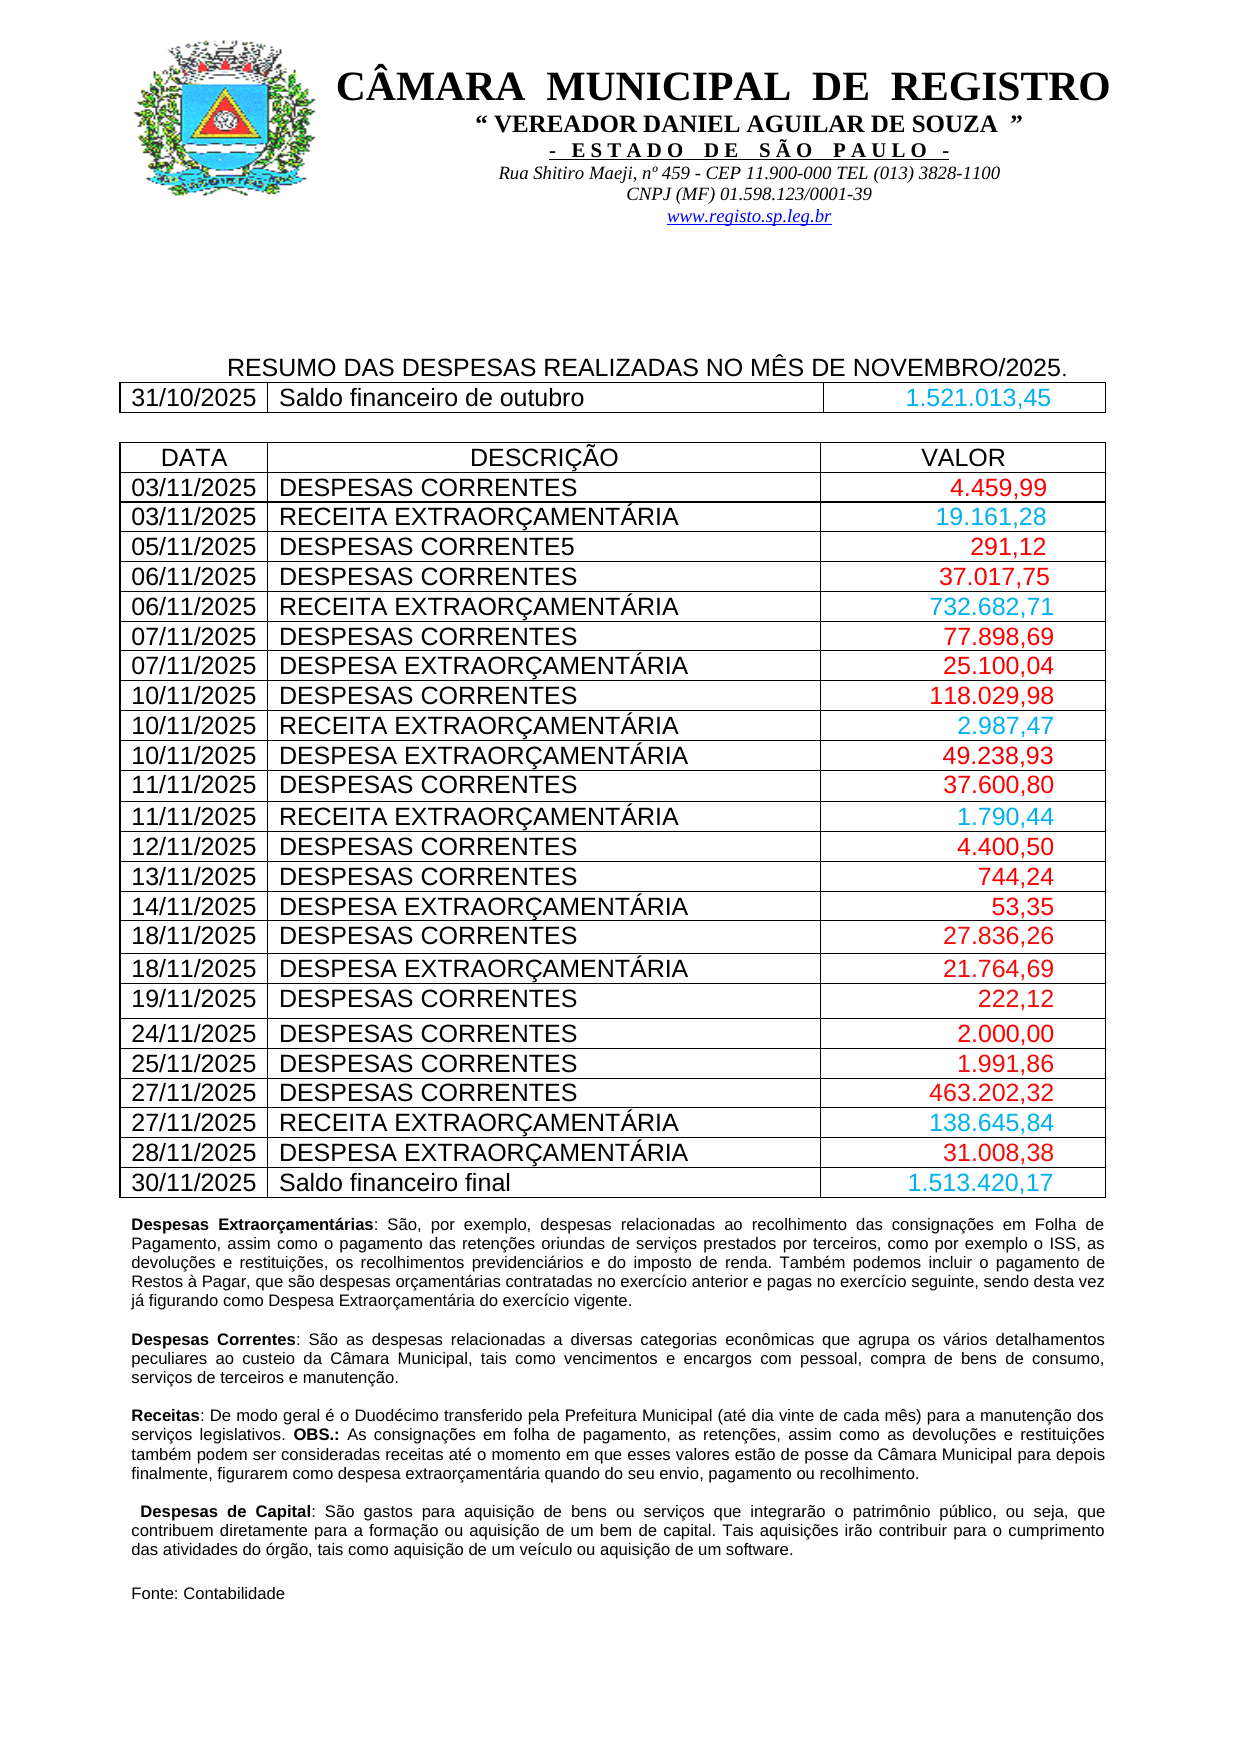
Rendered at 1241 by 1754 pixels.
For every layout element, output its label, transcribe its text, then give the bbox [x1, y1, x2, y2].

table_cell 03/11/2025 [121, 473, 267, 501]
table_cell DESPESAS CORRENTES [268, 921, 820, 953]
table_cell 732.682,71 [821, 592, 1105, 621]
table_cell DESPESA EXTRAORÇAMENTÁRIA [268, 954, 820, 983]
table_cell 49.238,93 [821, 741, 1105, 769]
table_cell 37.017,75 [821, 562, 1105, 591]
table_cell DESPESA EXTRAORÇAMENTÁRIA [268, 892, 820, 920]
table_cell 19.161,28 [821, 503, 1105, 531]
table_cell DESPESAS CORRENTES [268, 832, 820, 861]
table_cell DESPESA EXTRAORÇAMENTÁRIA [268, 651, 820, 680]
table_cell DESPESAS CORRENTES [268, 1019, 820, 1048]
table_cell RECEITA EXTRAORÇAMENTÁRIA [268, 802, 820, 831]
table_cell 24/11/2025 [121, 1019, 267, 1048]
table_header 31/10/2025 [121, 383, 267, 412]
table_cell 14/11/2025 [121, 892, 267, 920]
table_cell 06/11/2025 [121, 562, 267, 591]
table_cell 118.029,98 [821, 681, 1105, 710]
table_cell 10/11/2025 [121, 711, 267, 740]
table_cell 27/11/2025 [121, 1108, 267, 1137]
table_cell 11/11/2025 [121, 771, 267, 801]
text Despesas Correntes: São as despesas relacionadas a diversas categorias econômicas que agrupa os vários detalhamentos peculiares ao custeio da Câmara Municipal, tais como vencimentos e encargos com pessoal, compra de bens de consumo, serviços de terceiros e manutenção. [131, 1329, 1106, 1387]
table_cell RECEITA EXTRAORÇAMENTÁRIA [268, 503, 820, 531]
table_header Saldo financeiro de outubro [268, 383, 823, 412]
table_cell 1.513.420,17 [821, 1168, 1105, 1197]
table_cell 25/11/2025 [121, 1049, 267, 1077]
text RESUMO DAS DESPESAS REALIZADAS NO MÊS DE NOVEMBRO/2025. [131, 353, 1162, 382]
table_cell 28/11/2025 [121, 1138, 267, 1167]
table_cell 37.600,80 [821, 771, 1105, 801]
table_cell DESPESAS CORRENTES [268, 622, 820, 650]
text Despesas Extraorçamentárias: São, por exemplo, despesas relacionadas ao recolhimento das consignações em Folha de Pagamento, assim como o pagamento das retenções oriundas de serviços prestados por terceiros, como por exemplo o ISS, as devoluções e restituições, os recolhimentos previdenciários e do imposto de renda. Também podemos incluir o pagamento de Restos à Pagar, que são despesas orçamentárias contratadas no exercício anterior e pagas no exercício seguinte, sendo desta vez já figurando como Despesa Extraorçamentária do exercício vigente. [131, 1214, 1106, 1310]
table_cell DESPESA EXTRAORÇAMENTÁRIA [268, 741, 820, 769]
table_cell 27.836,26 [821, 921, 1105, 953]
table_cell 03/11/2025 [121, 503, 267, 531]
table_cell 77.898,69 [821, 622, 1105, 650]
table_cell 222,12 [821, 984, 1105, 1018]
table_cell DESPESA EXTRAORÇAMENTÁRIA [268, 1138, 820, 1167]
table_cell 07/11/2025 [121, 622, 267, 650]
table_cell 2.000,00 [821, 1019, 1105, 1048]
table_cell DESPESAS CORRENTES [268, 984, 820, 1018]
table_cell 138.645,84 [821, 1108, 1105, 1137]
table_cell 53,35 [821, 892, 1105, 920]
table_cell 21.764,69 [821, 954, 1105, 983]
table_cell 4.459,99 [821, 473, 1105, 501]
table_cell 2.987,47 [821, 711, 1105, 740]
table_cell RECEITA EXTRAORÇAMENTÁRIA [268, 1108, 820, 1137]
table_cell 1.991,86 [821, 1049, 1105, 1077]
table_cell DESPESAS CORRENTES [268, 681, 820, 710]
table_cell DESPESAS CORRENTES [268, 562, 820, 591]
table_cell 10/11/2025 [121, 741, 267, 769]
table_cell 18/11/2025 [121, 954, 267, 983]
table_cell 10/11/2025 [121, 681, 267, 710]
text Receitas: De modo geral é o Duodécimo transferido pela Prefeitura Municipal (até dia vinte de cada mês) para a manutenção dos serviços legislativos. OBS.: As consignações em folha de pagamento, as retenções, assim como as devoluções e restituições também podem ser consideradas receitas até o momento em que esses valores estão de posse da Câmara Municipal para depois finalmente, figurarem como despesa extraorçamentária quando do seu envio, pagamento ou recolhimento. [131, 1406, 1106, 1483]
table_cell 06/11/2025 [121, 592, 267, 621]
table_cell 19/11/2025 [121, 984, 267, 1018]
table_header VALOR [821, 443, 1105, 472]
table_cell 12/11/2025 [121, 832, 267, 861]
table_cell 18/11/2025 [121, 921, 267, 953]
table_cell 463.202,32 [821, 1079, 1105, 1107]
table_cell 27/11/2025 [121, 1079, 267, 1107]
table_cell 31.008,38 [821, 1138, 1105, 1167]
table_cell RECEITA EXTRAORÇAMENTÁRIA [268, 592, 820, 621]
text Fonte: Contabilidade [131, 1559, 1106, 1603]
table_cell Saldo financeiro final [268, 1168, 820, 1197]
text Despesas de Capital: São gastos para aquisição de bens ou serviços que integrarão o patrimônio público, ou seja, que contribuem diretamente para a formação ou aquisição de um bem de capital. Tais aquisições irão contribuir para o cumprimento das atividades do órgão, tais como aquisição de um veículo ou aquisição de um software. [131, 1502, 1106, 1559]
table_header 1.521.013,45 [824, 383, 1105, 412]
table_header DESCRIÇÃO [268, 443, 820, 472]
table_cell 11/11/2025 [121, 802, 267, 831]
table_cell 13/11/2025 [121, 862, 267, 891]
table_cell 30/11/2025 [121, 1168, 267, 1197]
table_cell DESPESAS CORRENTES [268, 473, 820, 501]
table_cell RECEITA EXTRAORÇAMENTÁRIA [268, 711, 820, 740]
table_header DATA [121, 443, 267, 472]
table_cell 1.790,44 [821, 802, 1105, 831]
table_cell DESPESAS CORRENTES [268, 1049, 820, 1077]
table_cell 4.400,50 [821, 832, 1105, 861]
table_cell 291,12 [821, 532, 1105, 561]
table_cell 25.100,04 [821, 651, 1105, 680]
table_cell 05/11/2025 [121, 532, 267, 561]
table_cell 07/11/2025 [121, 651, 267, 680]
table_cell DESPESAS CORRENTE5 [268, 532, 820, 561]
table_cell DESPESAS CORRENTES [268, 771, 820, 801]
table_cell DESPESAS CORRENTES [268, 862, 820, 891]
table_cell 744,24 [821, 862, 1105, 891]
table_cell DESPESAS CORRENTES [268, 1079, 820, 1107]
